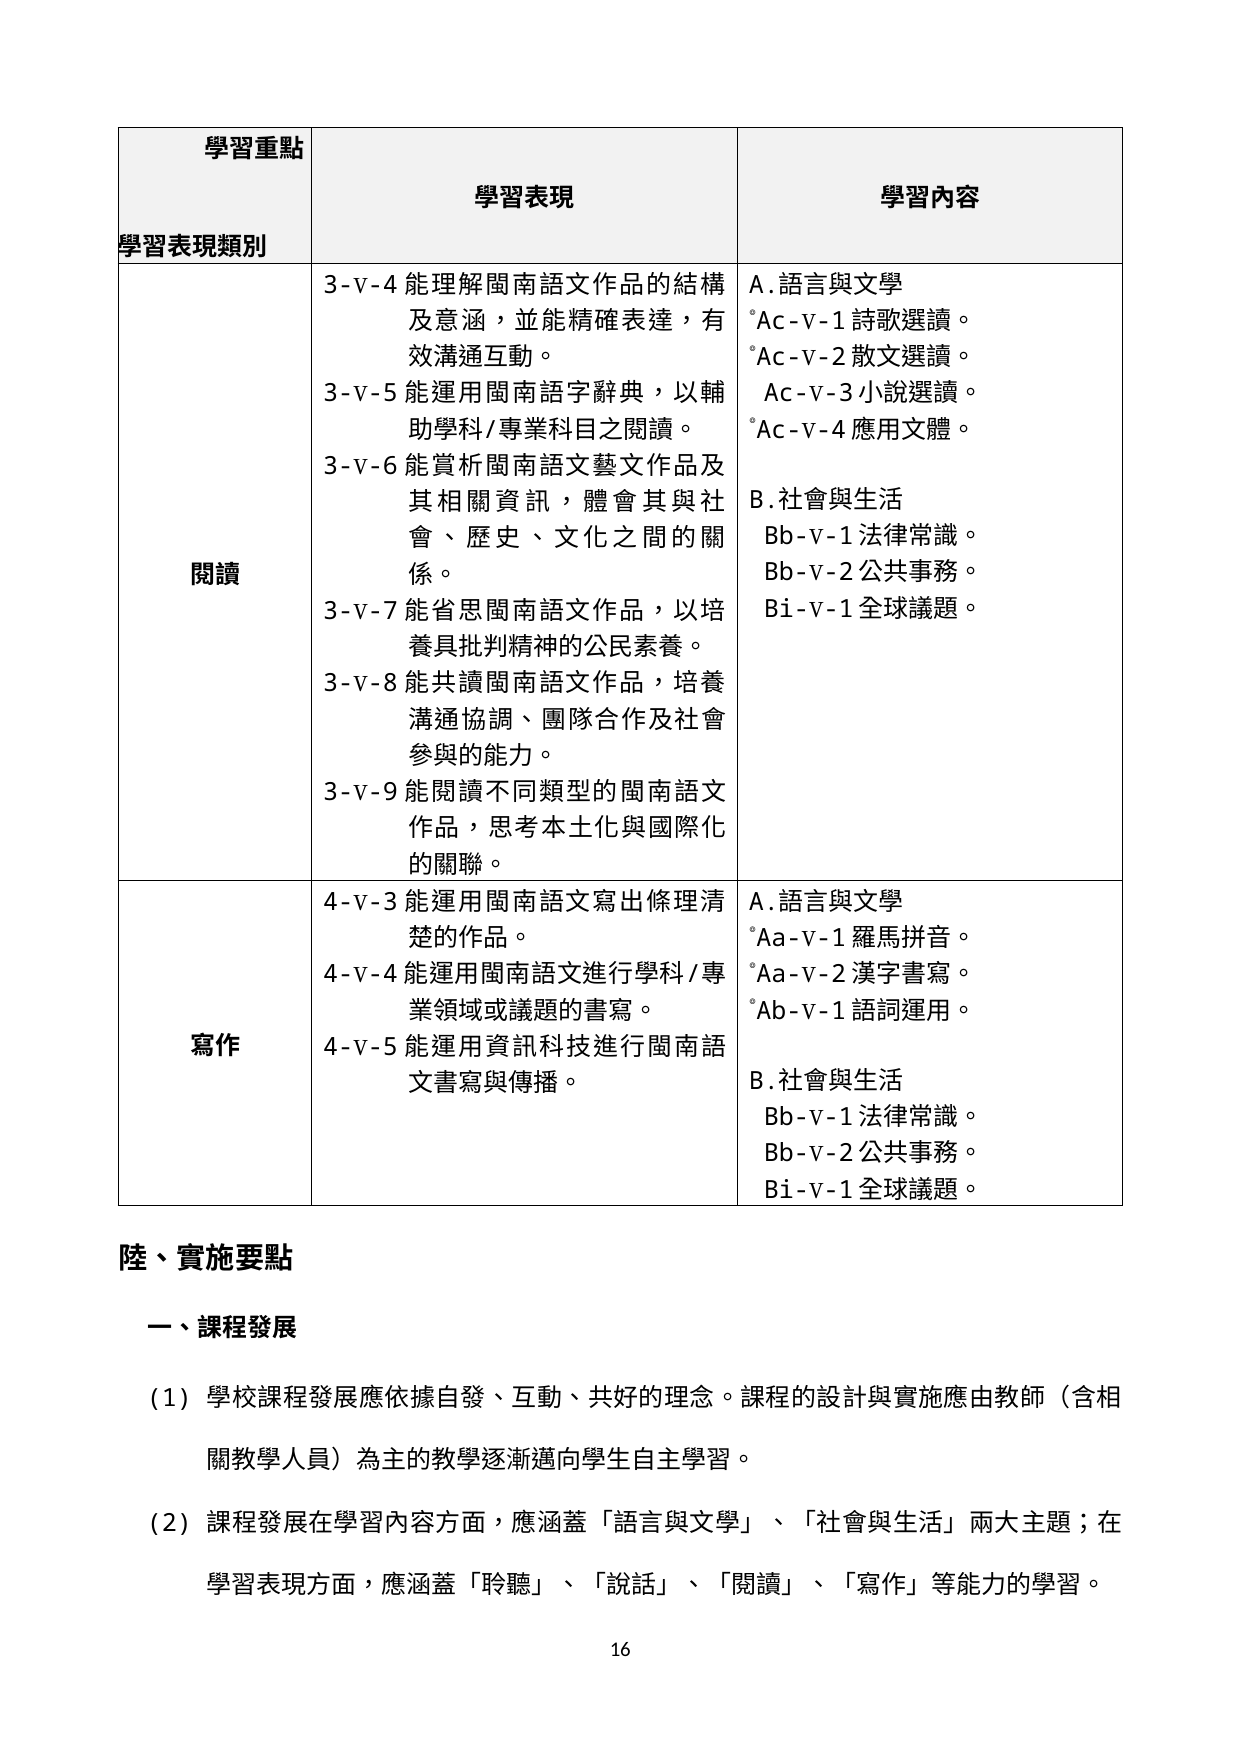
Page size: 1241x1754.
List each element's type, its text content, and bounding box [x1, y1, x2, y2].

table_cell 4-Ⅴ-3能運用閩南語文寫出條理清楚的作品。 4-Ⅴ-4能運用閩南語文進行學科/專業領域或議題的書寫。 4-Ⅴ-5能運用資訊科技進行閩南語文書寫與傳播。 [312, 881, 737, 1205]
table_cell 3-Ⅴ-4能理解閩南語文作品的結構及意涵，並能精確表達，有效溝通互動。 3-Ⅴ-5能運用閩南語字辭典，以輔助學科/專業科目之閱讀。 3-Ⅴ-6能賞析閩南語文藝文作品及其相關資訊，體會其與社會、歷史、文化之間的關係。 3-Ⅴ-7能省思閩南語文作品，以培養具批判精神的公民素養。 3-Ⅴ-8能共讀閩南語文作品，培養溝通協調、團隊合作及社會參與的能力。 3-Ⅴ-9能閱讀不同類型的閩南語文作品，思考本土化與國際化的關聯。 [312, 264, 737, 880]
table_cell 閱讀 [119, 264, 311, 880]
table_cell A.語言與文學 ◎Ac-Ⅴ-1詩歌選讀。 ◎Ac-Ⅴ-2散文選讀。 Ac-Ⅴ-3小說選讀。 ◎Ac-Ⅴ-4應用文體。 B.社會與生活 Bb-Ⅴ-1法律常識。 Bb-Ⅴ-2公共事務。 Bi-Ⅴ-1全球議題。 [738, 264, 1122, 880]
table_header 學習表現 [312, 128, 737, 263]
subtitle 陸、實施要點 [118, 1214, 1122, 1276]
table_cell A.語言與文學 ◎Aa-Ⅴ-1羅馬拼音。 ◎Aa-Ⅴ-2漢字書寫。 ◎Ab-Ⅴ-1語詞運用。 B.社會與生活 Bb-Ⅴ-1法律常識。 Bb-Ⅴ-2公共事務。 Bi-Ⅴ-1全球議題。 [738, 881, 1122, 1205]
table_header 學習重點 學習表現類別 [119, 128, 311, 263]
table_cell 寫作 [119, 881, 311, 1205]
table_header 學習內容 [738, 128, 1122, 263]
list 學校課程發展應依據自發、互動、共好的理念。課程的設計與實施應由教師（含相關教學人員）為主的教學逐漸邁向學生自主學習。 [147, 1354, 1122, 1479]
subtitle 一、課程發展 [148, 1284, 1122, 1346]
list 課程發展在學習內容方面，應涵蓋「語言與文學」、「社會與生活」兩大主題；在學習表現方面，應涵蓋「聆聽」、「說話」、「閱讀」、「寫作」等能力的學習。 [147, 1479, 1122, 1604]
